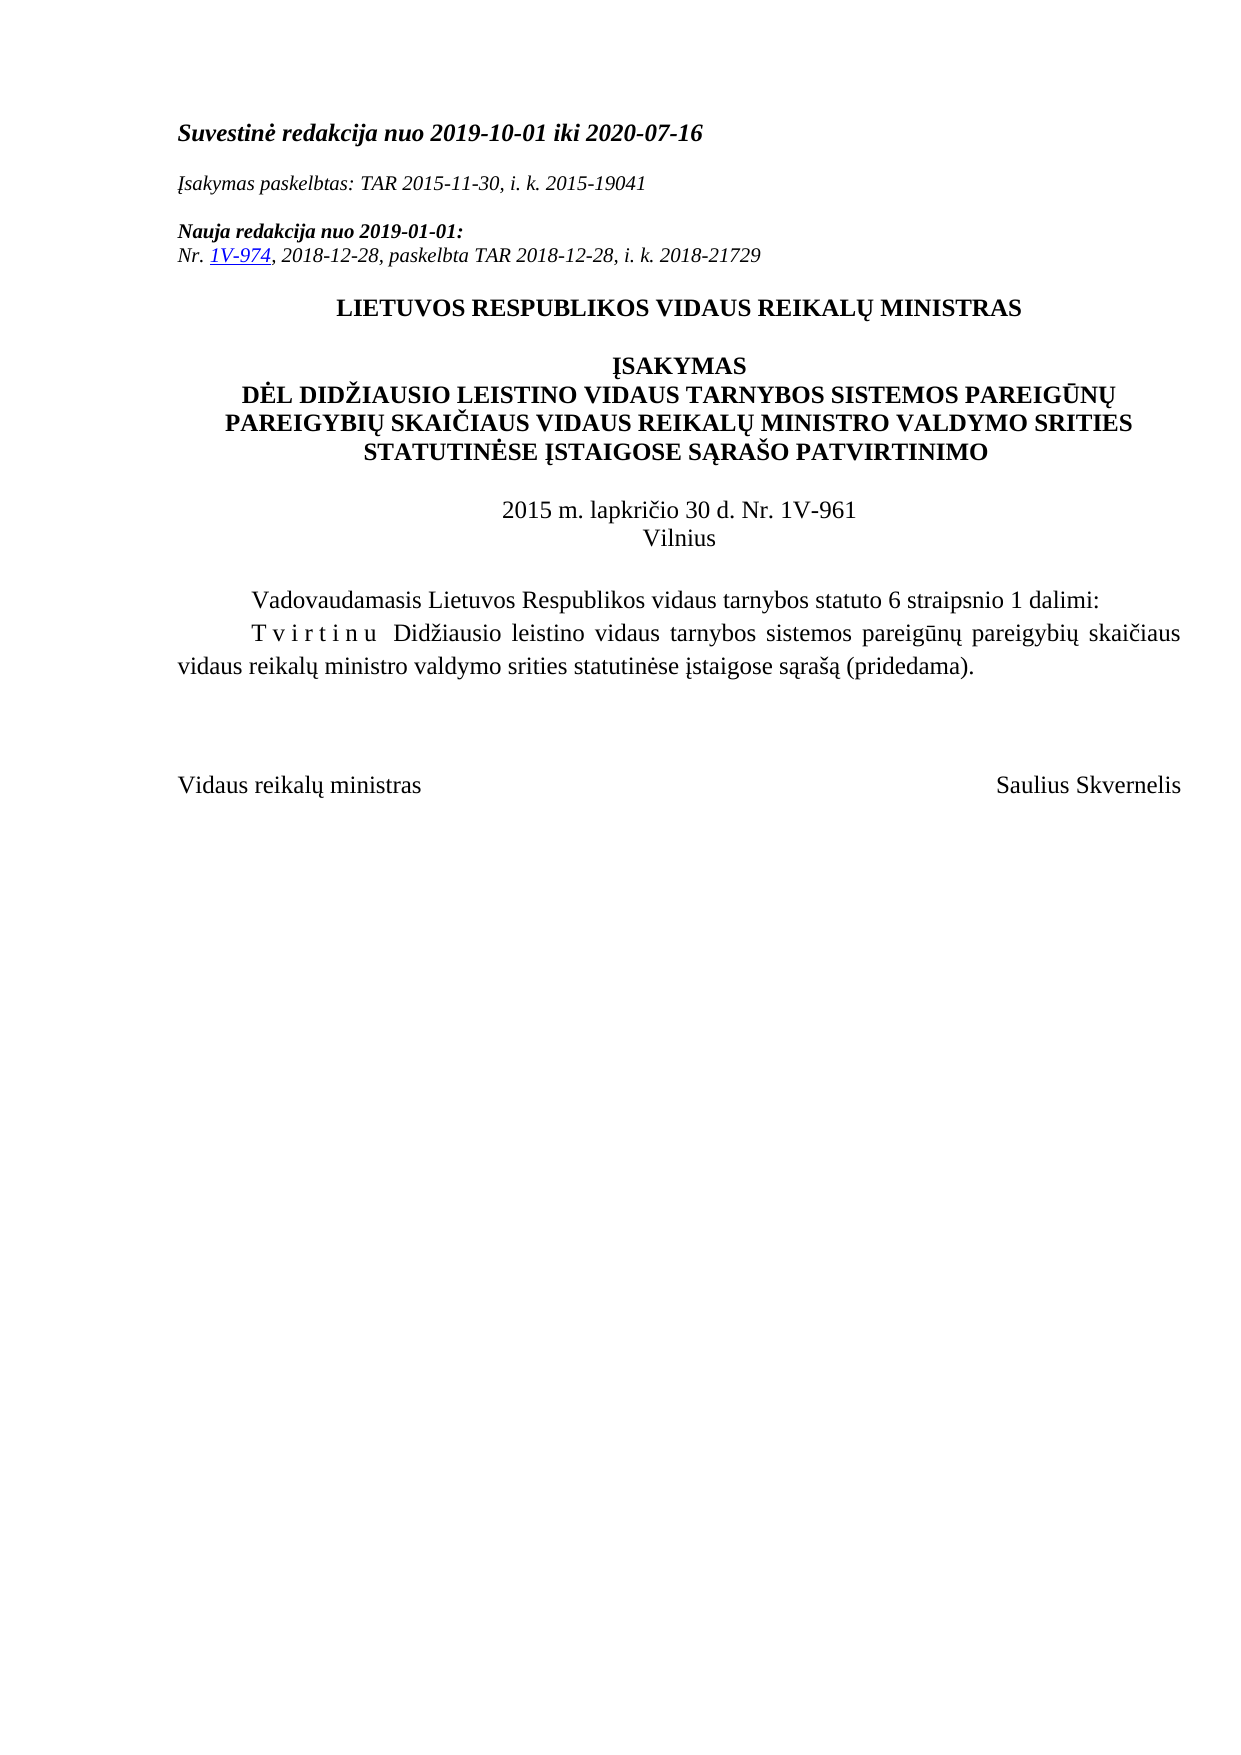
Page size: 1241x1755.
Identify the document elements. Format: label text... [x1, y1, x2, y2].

text 2015 m. lapkričio 30 d. Nr. 1V-961 [177, 495, 1181, 523]
text Vidaus reikalų ministras Saulius Skvernelis [177, 771, 1181, 799]
text Nr. 1V-974, 2018-12-28, paskelbta TAR 2018-12-28, i. k. 2018-21729 [177, 243, 1181, 267]
text Įsakymas paskelbtas: TAR 2015-11-30, i. k. 2015-19041 [177, 171, 1181, 195]
text Vilnius [177, 523, 1181, 552]
text LIETUVOS RESPUBLIKOS VIDAUS REIKALŲ MINISTRAS [177, 293, 1181, 322]
text Tvirtinu Didžiausio leistino vidaus tarnybos sistemos pareigūnų pareigybių skaičiaus vidaus reikalų ministro valdymo srities statutinėse įstaigose sąrašą (pridedama). [177, 618, 1181, 680]
text Suvestinė redakcija nuo 2019-10-01 iki 2020-07-16 [177, 118, 1181, 147]
text Nauja redakcija nuo 2019-01-01: [177, 219, 1181, 243]
text ĮSAKYMAS [177, 351, 1181, 380]
text Dėl Didžiausio leistino vidaus tarnybos sistemos pareigūnų pareigybių skaičiaus vidaus reikalų ministro valdymo srities statutinėse įstaigose sąrašO PATVIRTINIMO [177, 380, 1181, 466]
text Vadovaudamasis Lietuvos Respublikos vidaus tarnybos statuto 6 straipsnio 1 dalimi: [177, 585, 1181, 614]
